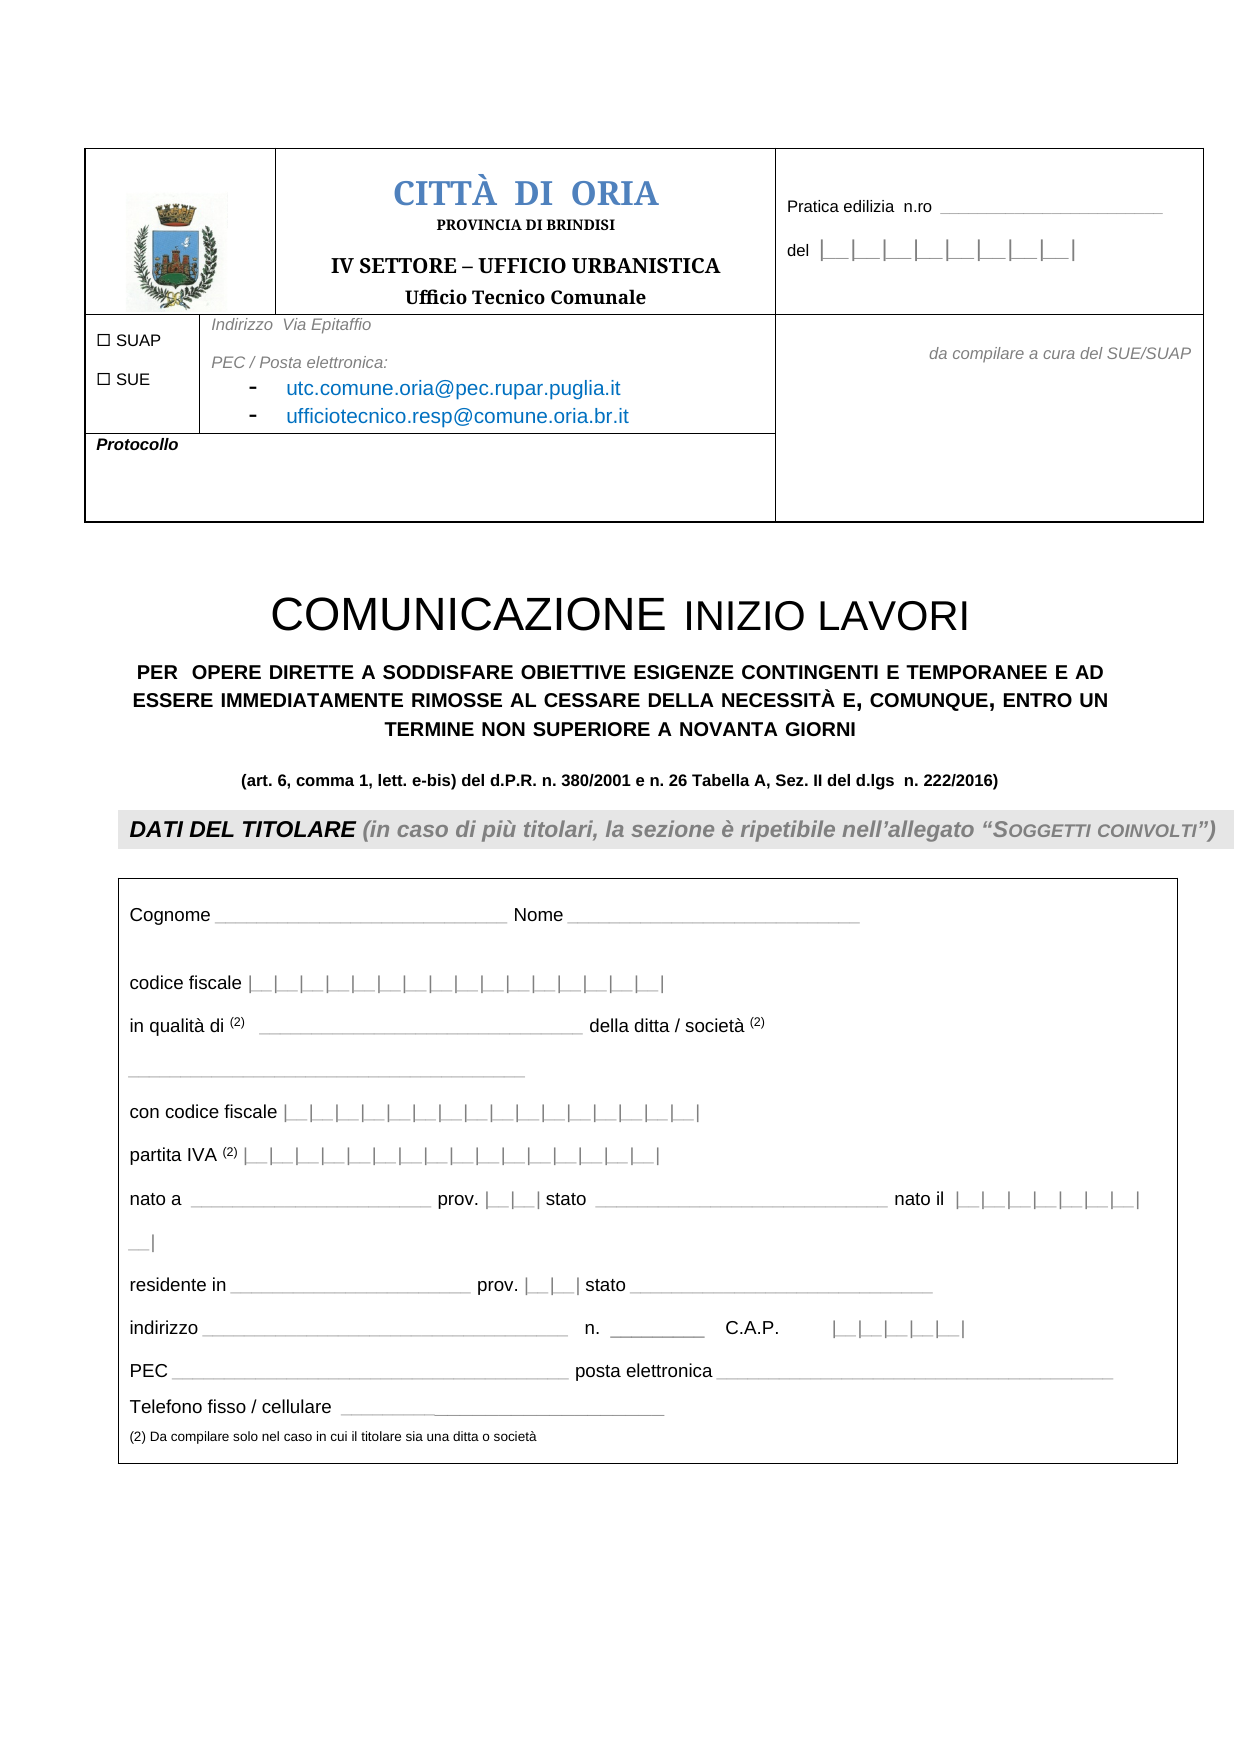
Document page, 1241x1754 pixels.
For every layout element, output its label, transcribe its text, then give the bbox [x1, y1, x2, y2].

text (art. 6, comma 1, lett. e-bis) del d.P.R. n. 380/2001 e n. 26 Tabella A, Sez. II del d.lgs n. 222/2016) [206, 771, 1029, 790]
table_header CITTÀ DI ORIA PROVINCIA DI BRINDISI IV SETTORE – UFFICIO URBANISTICA Ufficio Tecnico Comunale [276, 149, 775, 314]
table_cell  SUAP  SUE [86, 315, 199, 433]
table_cell Indirizzo Via Epitaffio PEC / Posta elettronica: utc.comune.oria@pec.rupar.puglia.it ufficiotecnico.resp@comune.oria.br.it [200, 315, 775, 433]
table_header Cognome ____________________________ Nome ____________________________ codice fiscale |__|__|__|__|__|__|__|__|__|__|__|__|__|__|__|__| in qualità di (2) _______________________________ della ditta / società (2) ______________________________________ con codice fiscale |__|__|__|__|__|__|__|__|__|__|__|__|__|__|__|__| partita IVA (2) |__|__|__|__|__|__|__|__|__|__|__|__|__|__|__|__| nato a _______________________ prov. |__|__| stato ____________________________ nato il |__|__|__|__|__|__|__|__| residente in _______________________ prov. |__|__| stato _____________________________ indirizzo ___________________________________ n. _________ C.A.P. |__|__|__|__|__| PEC ______________________________________ posta elettronica ______________________________________ Telefono fisso / cellulare ___________________________ (2) Da compilare solo nel caso in cui il titolare sia una ditta o società [119, 879, 1177, 1463]
table_header Pratica edilizia n.ro ________________________ del |__|__|__|__|__|__|__|__| [776, 149, 1203, 314]
subtitle comunicazione INIZIO LAVORI [118, 576, 1122, 643]
table_header [86, 149, 275, 314]
table_cell da compilare a cura del SUE/SUAP [776, 315, 1203, 521]
table_cell Protocollo [86, 434, 775, 521]
subtitle per opere dirette a soddisfare obiettive esigenze contingenti e temporanee e ad essere immediatamente rimosse al cessare della necessità e, comunque, entro un termine non superiore a novanta giorni [118, 656, 1122, 742]
table_header DATI DEL TITOLARE (in caso di più titolari, la sezione è ripetibile nell’allegato “Soggetti coinvolti”) [118, 810, 1234, 849]
